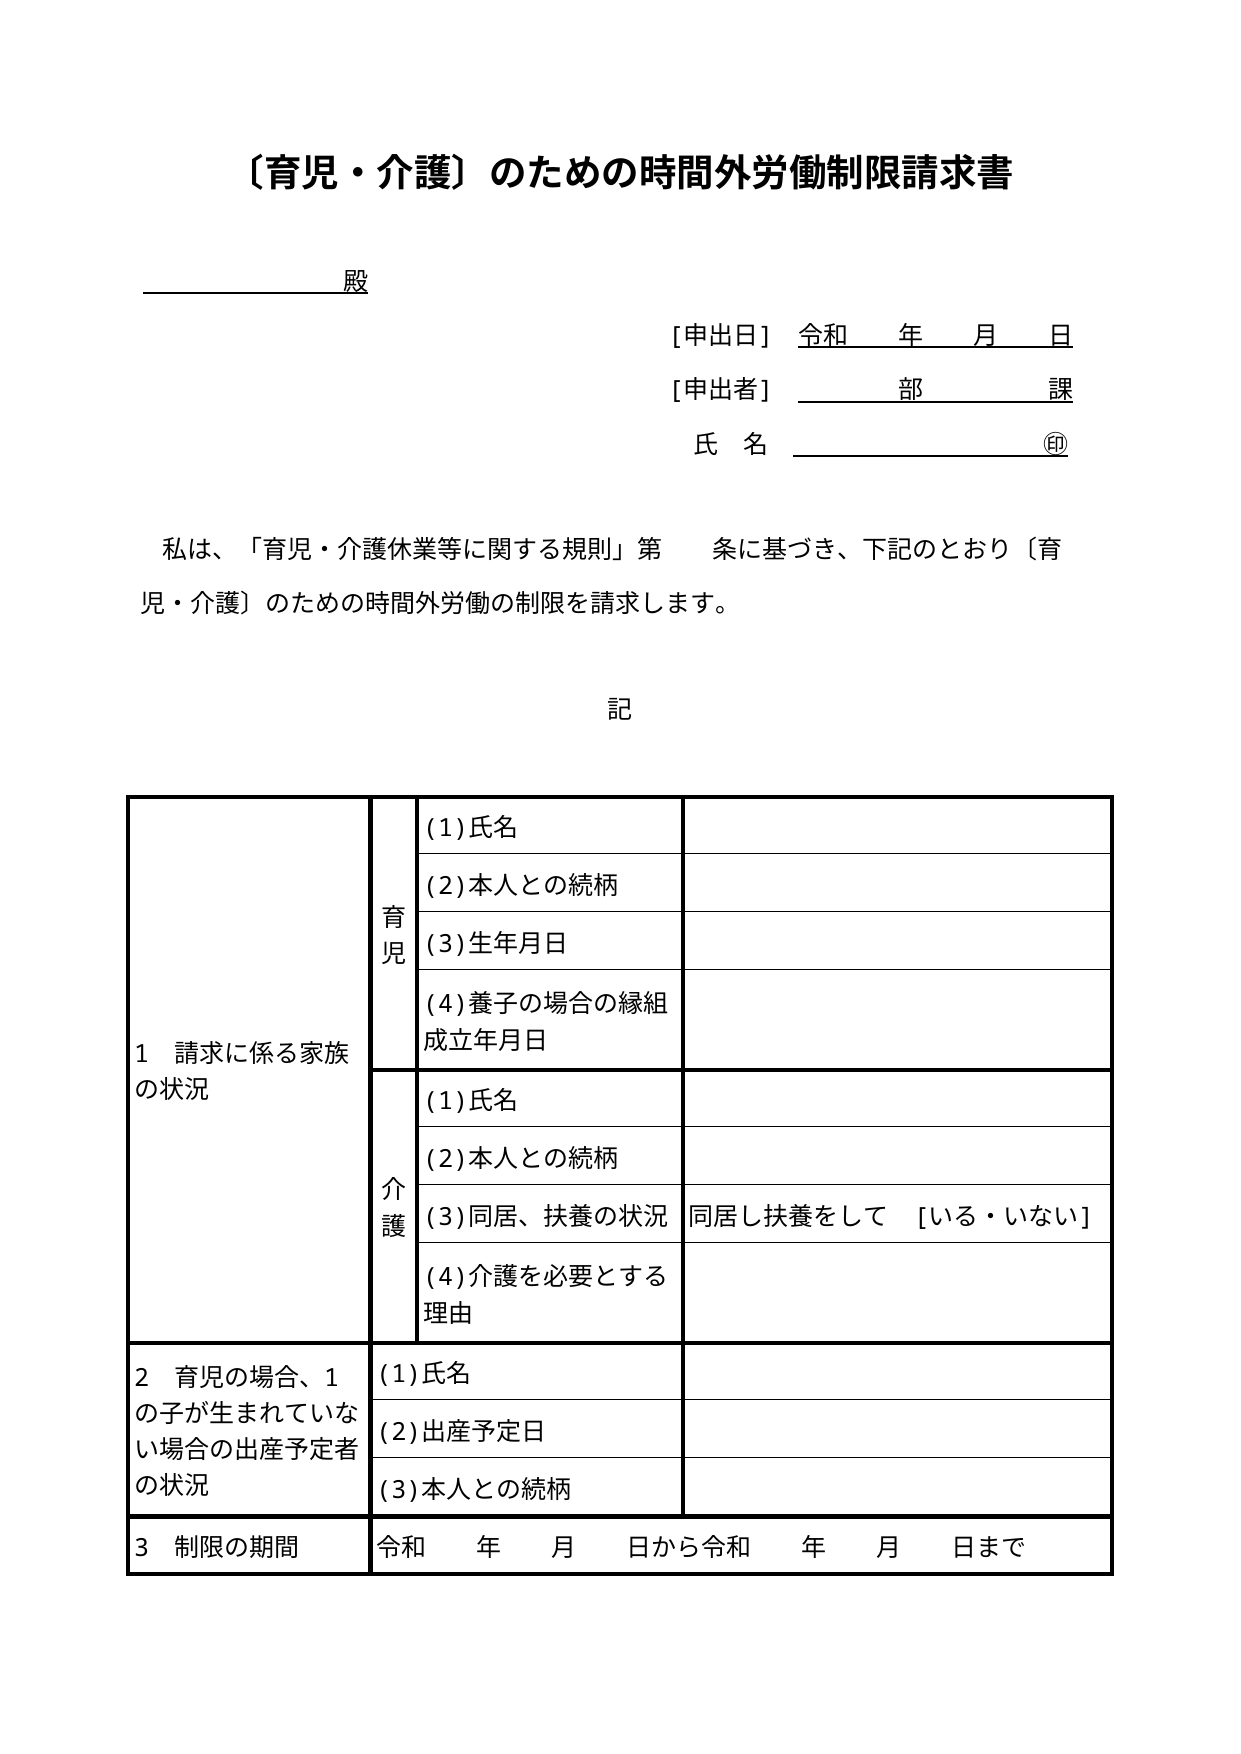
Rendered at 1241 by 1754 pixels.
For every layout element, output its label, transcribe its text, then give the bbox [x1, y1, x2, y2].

text [申出日] 令和 年 月 日 [118, 315, 1122, 352]
table_header 1 請求に係る家族の状況 [130, 799, 368, 1341]
table_cell (4)介護を必要とする理由 [419, 1243, 681, 1341]
table_cell (3)同居、扶養の状況 [419, 1185, 681, 1241]
table_cell [685, 1400, 1110, 1456]
text 記 [118, 689, 1122, 726]
text [申出者] 部 課 [118, 370, 1122, 406]
table_cell [685, 1127, 1110, 1183]
text 私は、「育児・介護休業等に関する規則」第 条に基づき、下記のとおり〔育児・介護〕のための時間外労働の制限を請求します。 [140, 529, 1089, 620]
table_cell 令和 年 月 日から令和 年 月 日まで [373, 1519, 1110, 1572]
table_cell (2)本人との続柄 [419, 1127, 681, 1183]
table_cell [685, 1072, 1110, 1126]
table_cell (2)出産予定日 [373, 1400, 681, 1456]
text 氏 名 ㊞ [118, 424, 1122, 460]
table_cell 3 制限の期間 [130, 1519, 368, 1572]
table_cell [685, 1243, 1110, 1341]
text 殿 [118, 261, 1122, 297]
table_cell (4)養子の場合の縁組成立年月日 [419, 970, 681, 1068]
table_cell (3)生年月日 [419, 912, 681, 968]
table_cell (3)本人との続柄 [373, 1458, 681, 1514]
table_cell [685, 1345, 1110, 1398]
table_cell [685, 970, 1110, 1068]
table_cell (1)氏名 [419, 1072, 681, 1126]
table_cell 2 育児の場合、1の子が生まれていない場合の出産予定者の状況 [130, 1345, 368, 1514]
table_cell 介護 [373, 1072, 415, 1341]
table_cell 同居し扶養をして [いる・いない] [685, 1185, 1110, 1241]
table_cell [685, 854, 1110, 911]
table_header [685, 799, 1110, 853]
table_cell [685, 1458, 1110, 1514]
table_header (1)氏名 [419, 799, 681, 853]
title 〔育児・介護〕のための時間外労働制限請求書 [118, 143, 1122, 197]
table_cell (2)本人との続柄 [419, 854, 681, 911]
table_cell (1)氏名 [373, 1345, 681, 1398]
table_header 育児 [373, 799, 415, 1068]
table_cell [685, 912, 1110, 968]
